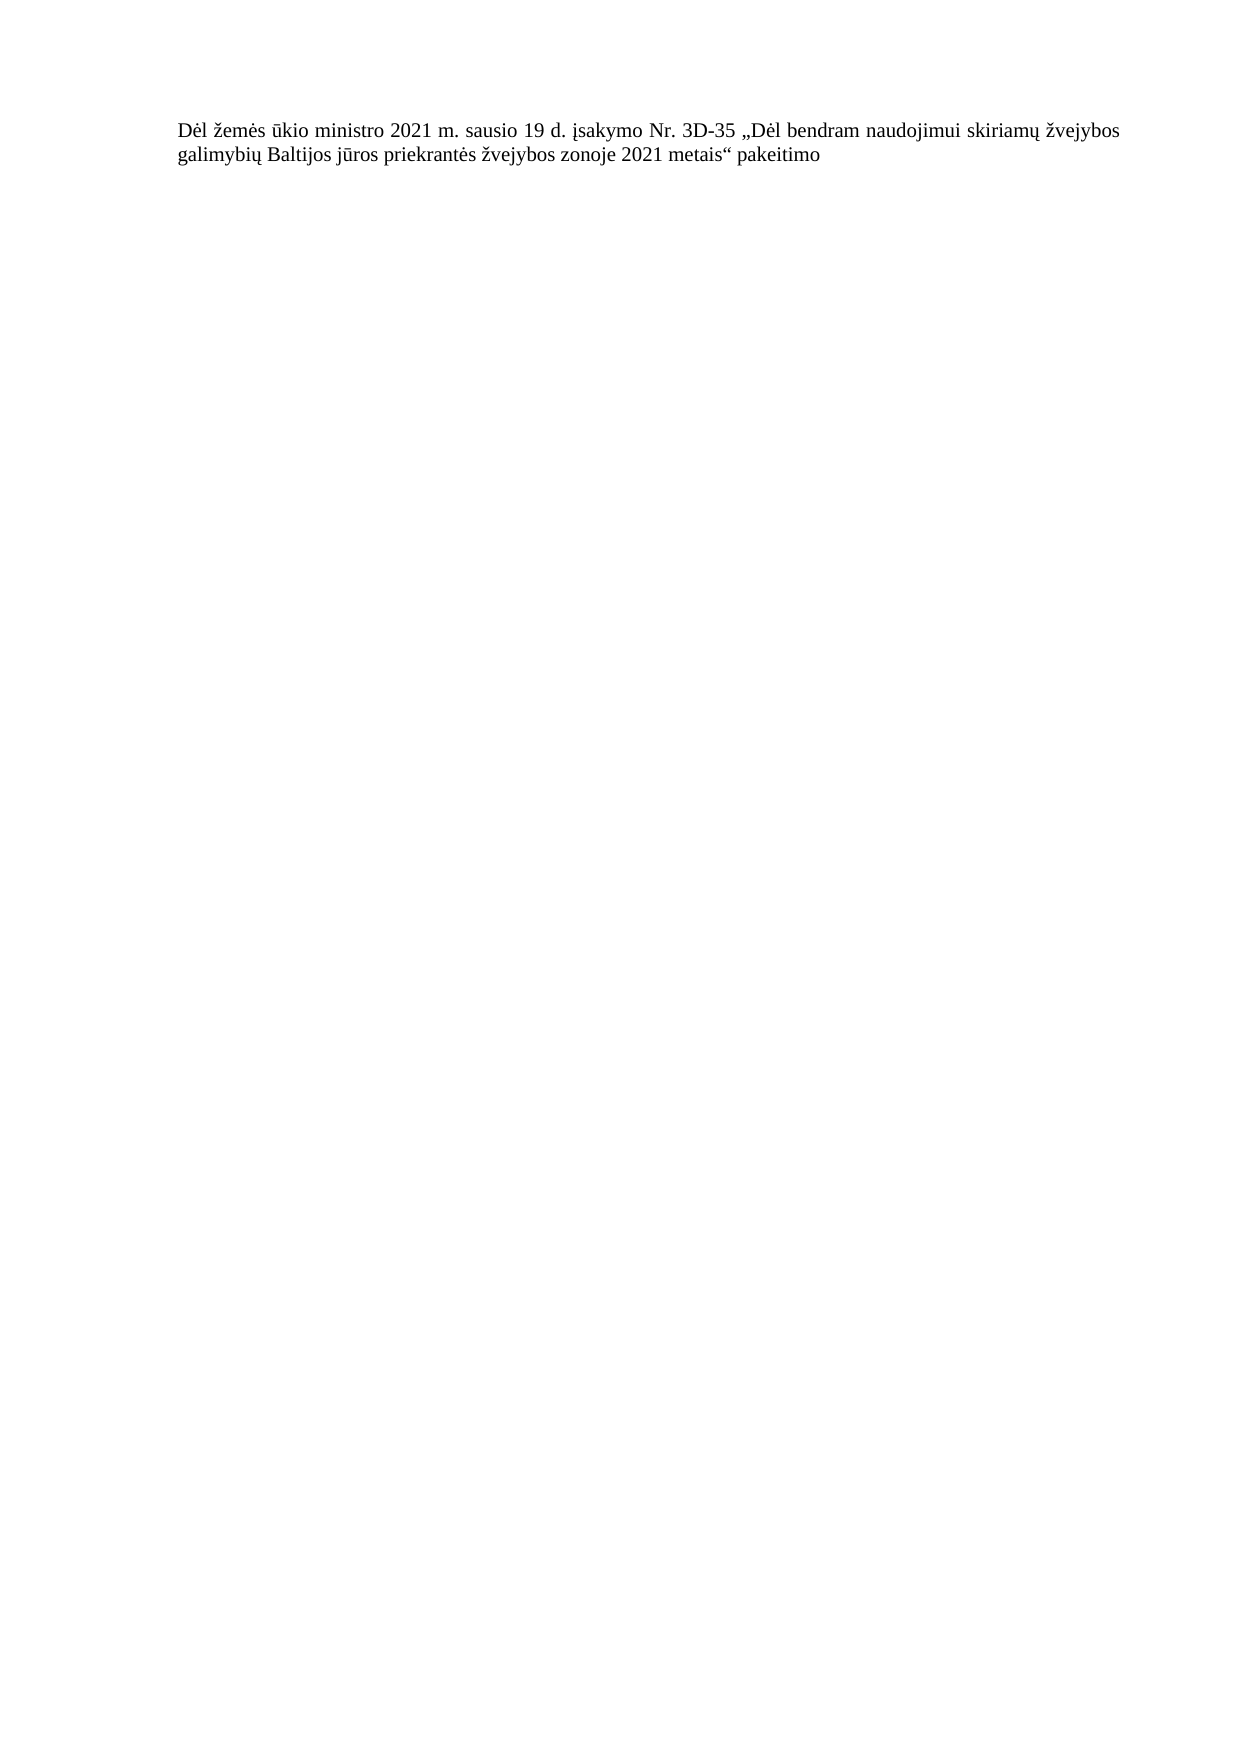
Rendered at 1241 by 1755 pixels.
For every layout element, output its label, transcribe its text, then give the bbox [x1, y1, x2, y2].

text Dėl žemės ūkio ministro 2021 m. sausio 19 d. įsakymo Nr. 3D-35 „Dėl bendram naudojimui skiriamų žvejybos galimybių Baltijos jūros priekrantės žvejybos zonoje 2021 metais“ pakeitimo [177, 118, 1122, 166]
